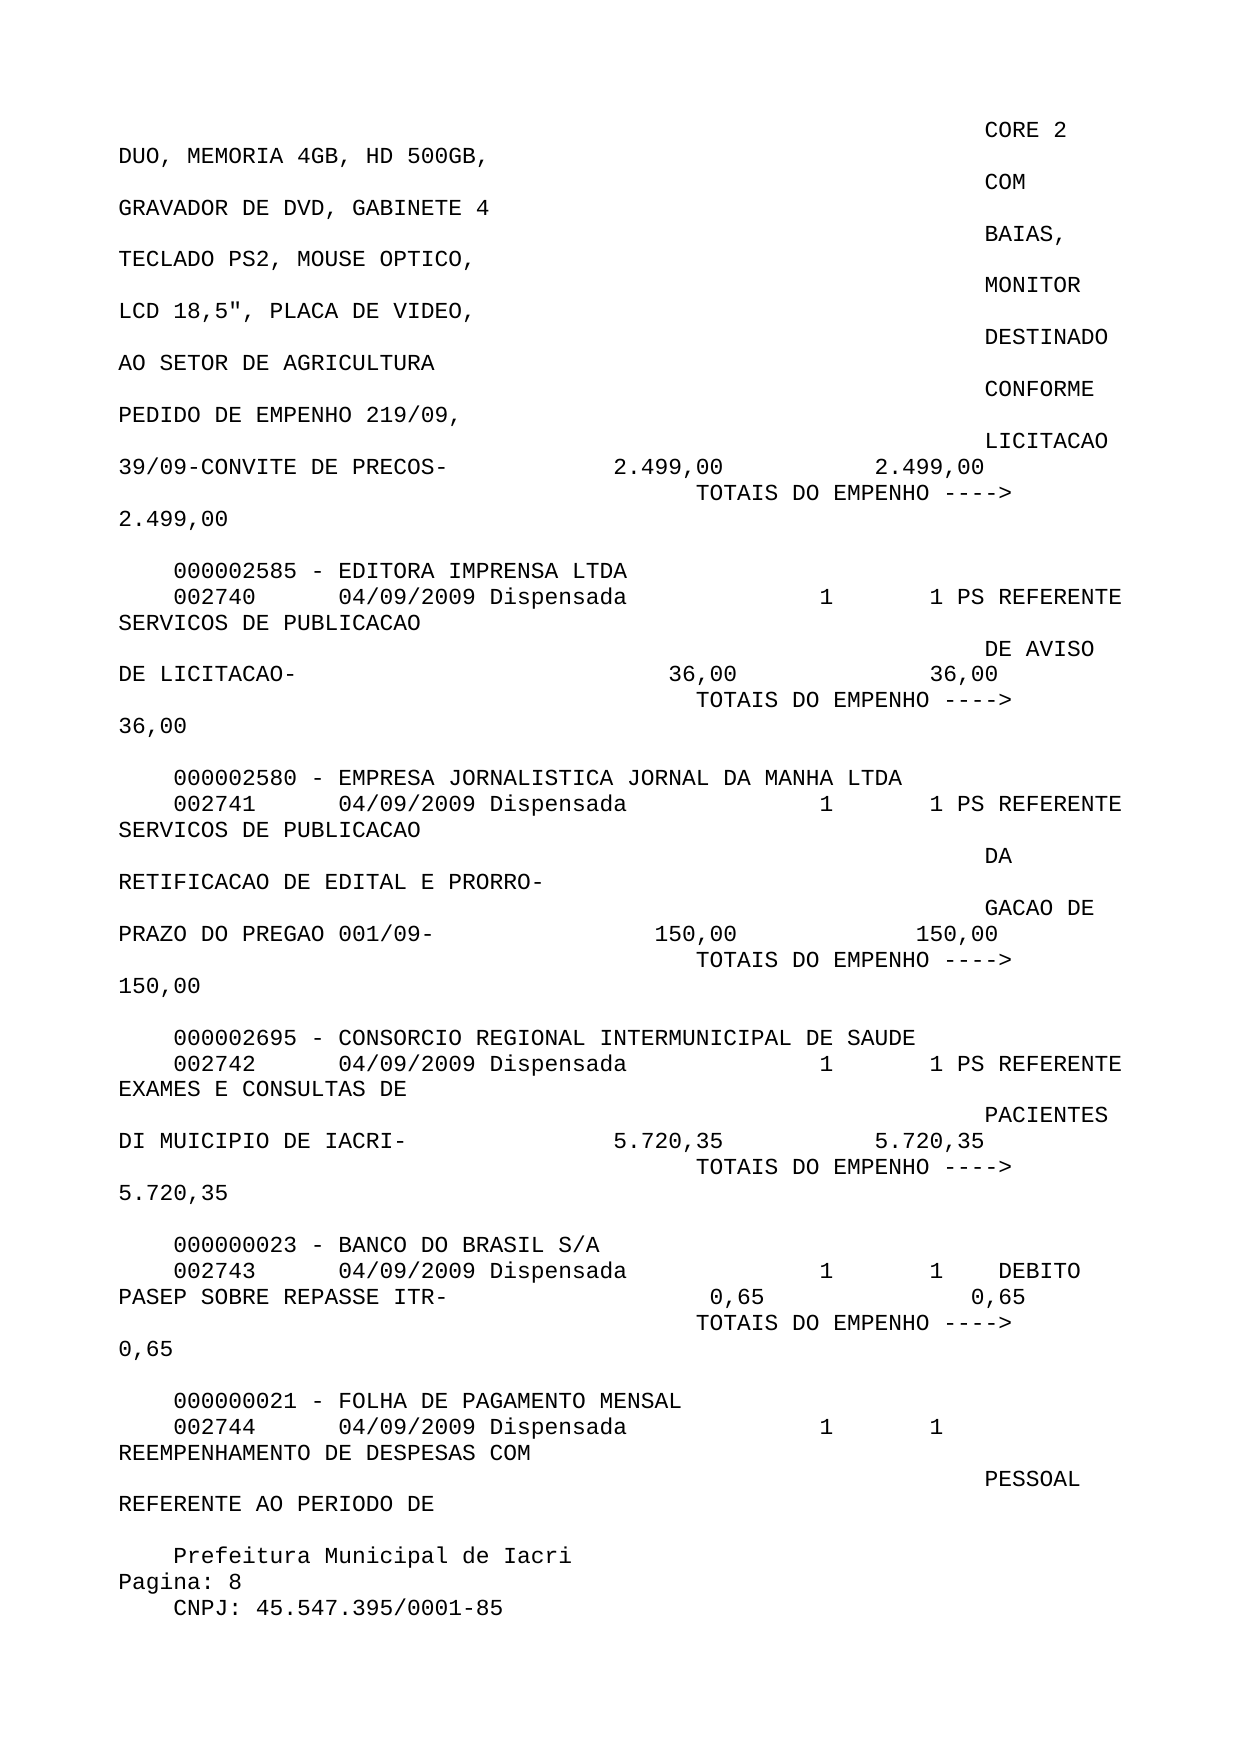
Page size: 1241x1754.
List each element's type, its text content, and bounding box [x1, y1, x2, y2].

text CNPJ: 45.547.395/0001-85 [118, 1597, 1122, 1622]
text LICITACAO 39/09-CONVITE DE PRECOS- 2.499,00 2.499,00 [118, 429, 1122, 481]
text 000000023 - BANCO DO BRASIL S/A [118, 1233, 1122, 1259]
text TOTAIS DO EMPENHO ----> 150,00 [118, 948, 1122, 1000]
text TOTAIS DO EMPENHO ----> 5.720,35 [118, 1156, 1122, 1207]
text CORE 2 DUO, MEMORIA 4GB, HD 500GB, [118, 118, 1122, 170]
text DESTINADO AO SETOR DE AGRICULTURA [118, 326, 1122, 377]
text 002742 04/09/2009 Dispensada 1 1 PS REFERENTE EXAMES E CONSULTAS DE [118, 1052, 1122, 1104]
text 002743 04/09/2009 Dispensada 1 1 DEBITO PASEP SOBRE REPASSE ITR- 0,65 0,65 [118, 1259, 1122, 1311]
text 002740 04/09/2009 Dispensada 1 1 PS REFERENTE SERVICOS DE PUBLICACAO [118, 585, 1122, 637]
text TOTAIS DO EMPENHO ----> 2.499,00 [118, 481, 1122, 533]
text 000002695 - CONSORCIO REGIONAL INTERMUNICIPAL DE SAUDE [118, 1026, 1122, 1052]
text 000000021 - FOLHA DE PAGAMENTO MENSAL [118, 1389, 1122, 1415]
text 002741 04/09/2009 Dispensada 1 1 PS REFERENTE SERVICOS DE PUBLICACAO [118, 792, 1122, 844]
text BAIAS, TECLADO PS2, MOUSE OPTICO, [118, 222, 1122, 274]
text GACAO DE PRAZO DO PREGAO 001/09- 150,00 150,00 [118, 896, 1122, 948]
text MONITOR LCD 18,5", PLACA DE VIDEO, [118, 274, 1122, 326]
text DA RETIFICACAO DE EDITAL E PRORRO- [118, 844, 1122, 896]
text Prefeitura Municipal de Iacri Pagina: 8 [118, 1545, 1122, 1597]
text 000002585 - EDITORA IMPRENSA LTDA [118, 559, 1122, 585]
text CONFORME PEDIDO DE EMPENHO 219/09, [118, 377, 1122, 429]
text TOTAIS DO EMPENHO ----> 0,65 [118, 1311, 1122, 1363]
text COM GRAVADOR DE DVD, GABINETE 4 [118, 170, 1122, 222]
text 000002580 - EMPRESA JORNALISTICA JORNAL DA MANHA LTDA [118, 767, 1122, 792]
text 002744 04/09/2009 Dispensada 1 1 REEMPENHAMENTO DE DESPESAS COM [118, 1415, 1122, 1467]
text PACIENTES DI MUICIPIO DE IACRI- 5.720,35 5.720,35 [118, 1104, 1122, 1156]
text PESSOAL REFERENTE AO PERIODO DE [118, 1467, 1122, 1519]
text TOTAIS DO EMPENHO ----> 36,00 [118, 689, 1122, 741]
text DE AVISO DE LICITACAO- 36,00 36,00 [118, 637, 1122, 689]
